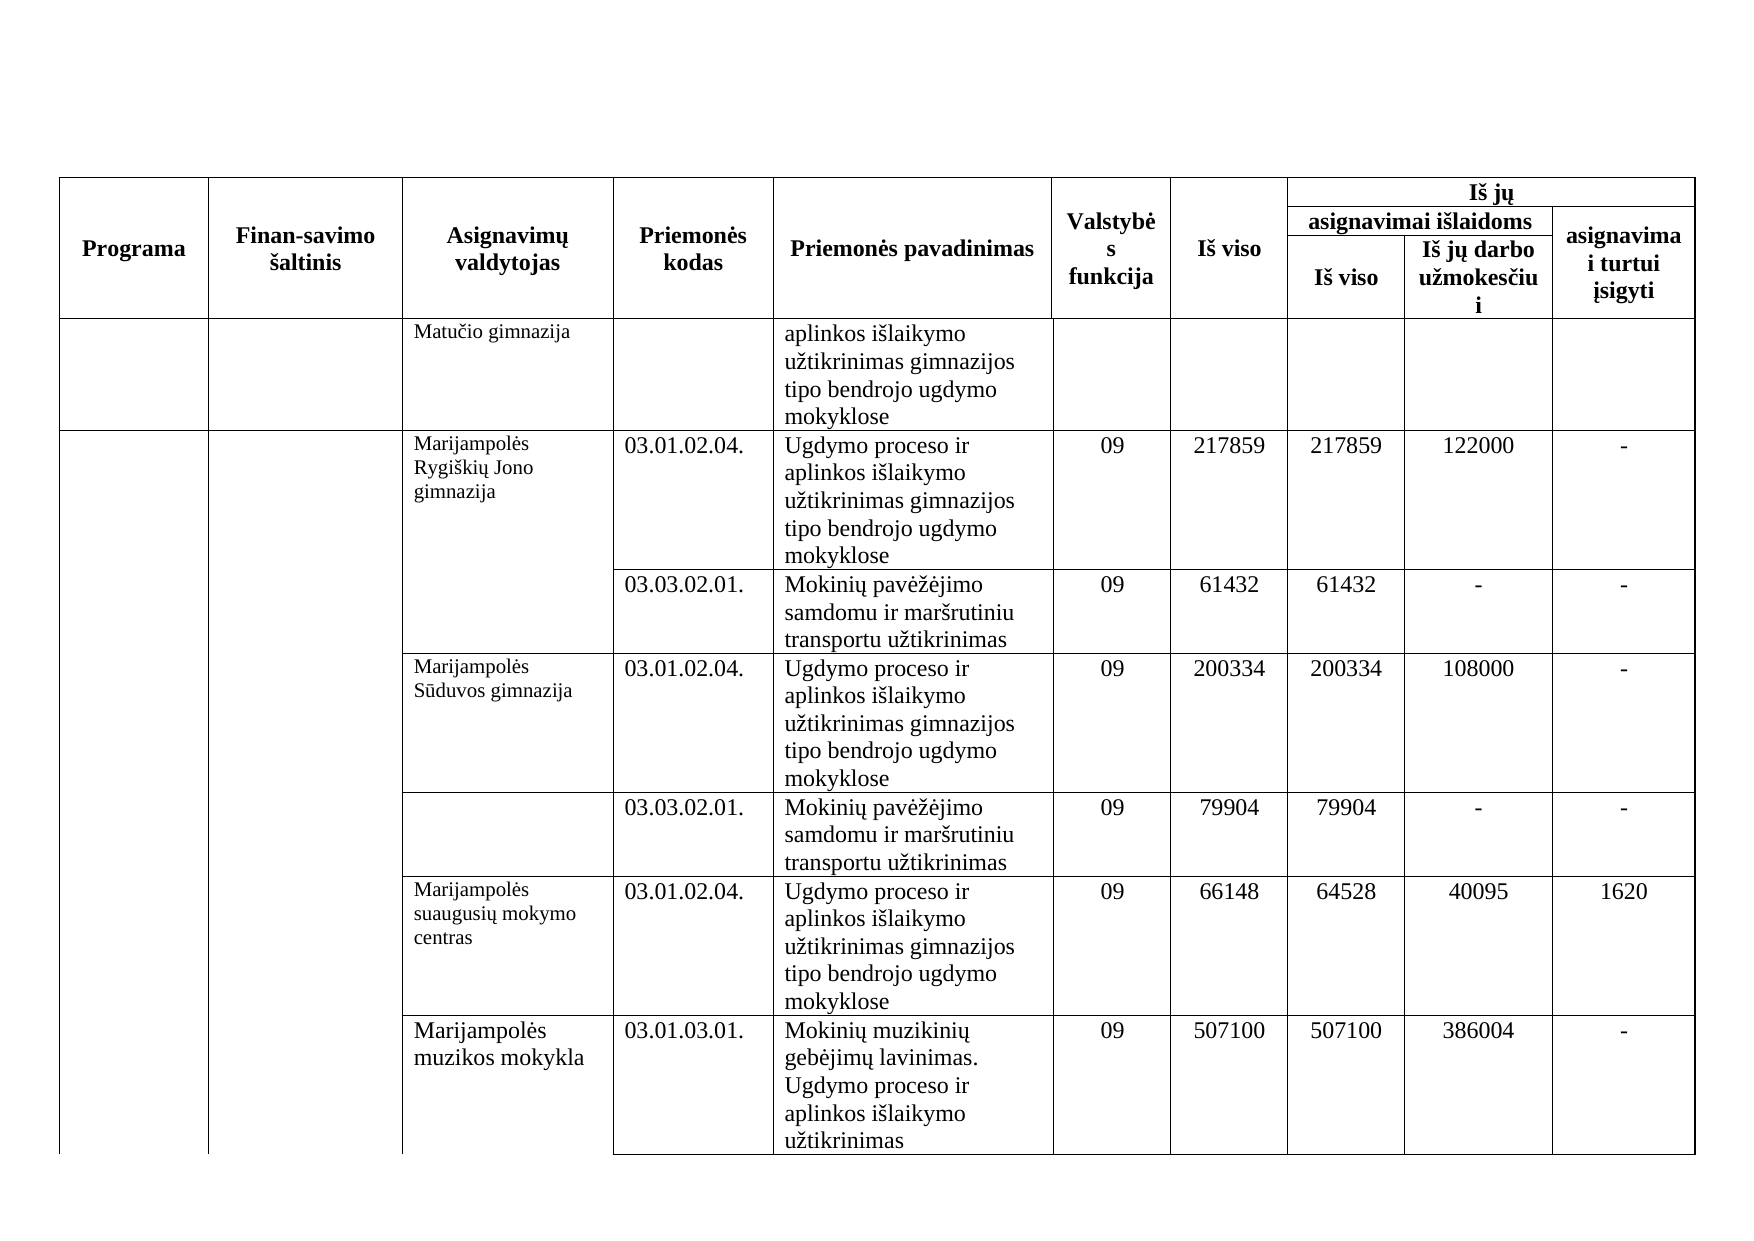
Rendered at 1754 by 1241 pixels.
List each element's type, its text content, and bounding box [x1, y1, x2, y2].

table_cell [60, 653, 208, 792]
table_cell 122000 [1405, 431, 1552, 569]
table_cell [209, 1015, 402, 1154]
table_cell 79904 [1171, 793, 1287, 876]
table_cell 09 [1054, 570, 1170, 653]
table_cell Marijampolės muzikos mokykla [403, 1016, 613, 1154]
table_cell 200334 [1171, 654, 1287, 792]
table_cell Matučio gimnazija [403, 319, 613, 430]
table_cell 09 [1054, 793, 1170, 876]
table_cell Iš viso [1288, 236, 1404, 318]
table_cell 09 [1054, 1016, 1170, 1154]
table_cell [1054, 319, 1170, 430]
table_cell 108000 [1405, 654, 1552, 792]
table_cell 386004 [1405, 1016, 1552, 1154]
table_cell [1553, 319, 1694, 430]
table_cell Marijampolės Sūduvos gimnazija [403, 654, 613, 792]
table_header Iš viso [1171, 178, 1287, 318]
table_cell 79904 [1288, 793, 1404, 876]
table_cell 66148 [1171, 877, 1287, 1015]
table_cell 61432 [1171, 570, 1287, 653]
table_header Priemonės kodas [614, 178, 773, 318]
table_cell Ugdymo proceso ir aplinkos išlaikymo užtikrinimas gimnazijos tipo bendrojo ugdymo mokyklose [774, 654, 1053, 792]
table_cell Mokinių pavėžėjimo samdomu ir maršrutiniu transportu užtikrinimas [774, 570, 1053, 653]
table_cell 09 [1054, 431, 1170, 569]
table_cell [614, 319, 773, 430]
table_cell [403, 569, 613, 653]
table_cell Marijampolės suaugusių mokymo centras [403, 877, 613, 1015]
table_cell [60, 1015, 208, 1154]
table_cell Mokinių pavėžėjimo samdomu ir maršrutiniu transportu užtikrinimas [774, 793, 1053, 876]
table_cell [209, 569, 402, 653]
table_cell - [1553, 793, 1694, 876]
table_cell Mokinių muzikinių gebėjimų lavinimas. Ugdymo proceso ir aplinkos išlaikymo užtikrinimas [774, 1016, 1053, 1154]
table_cell 217859 [1171, 431, 1287, 569]
table_cell [209, 319, 402, 430]
table_header Priemonės pavadinimas [774, 178, 1051, 318]
table_cell 03.01.02.04. [614, 431, 773, 569]
table_cell 61432 [1288, 570, 1404, 653]
table_cell [209, 792, 402, 876]
table_cell asignavimai turtui įsigyti [1553, 207, 1694, 318]
table_header Programa [60, 178, 208, 318]
table_cell [1405, 319, 1552, 430]
table_cell - [1553, 1016, 1694, 1154]
table_cell aplinkos išlaikymo užtikrinimas gimnazijos tipo bendrojo ugdymo mokyklose [774, 319, 1053, 430]
table_header Iš jų [1288, 178, 1694, 206]
table_cell 1620 [1553, 877, 1694, 1015]
table_cell [1288, 319, 1404, 430]
table_cell [209, 431, 402, 569]
table_cell [60, 431, 208, 569]
table_cell 03.03.02.01. [614, 793, 773, 876]
table_cell Iš jų darbo užmokesčiui [1405, 236, 1552, 318]
table_cell [60, 792, 208, 876]
table_header Asignavimų valdytojas [403, 178, 613, 318]
table_cell [1171, 319, 1287, 430]
table_cell 40095 [1405, 877, 1552, 1015]
table_cell [60, 319, 208, 430]
table_cell [60, 569, 208, 653]
table_cell 09 [1054, 877, 1170, 1015]
table_cell [209, 876, 402, 1015]
table_cell 03.03.02.01. [614, 570, 773, 653]
table_cell 217859 [1288, 431, 1404, 569]
table_cell [403, 793, 613, 876]
table_header Valstybės funkcija [1052, 178, 1170, 318]
table_cell 507100 [1288, 1016, 1404, 1154]
table_cell - [1405, 570, 1552, 653]
table_cell 03.01.03.01. [614, 1016, 773, 1154]
table_cell Ugdymo proceso ir aplinkos išlaikymo užtikrinimas gimnazijos tipo bendrojo ugdymo mokyklose [774, 431, 1053, 569]
table_cell 200334 [1288, 654, 1404, 792]
table_cell asignavimai išlaidoms [1288, 207, 1552, 234]
table_cell - [1405, 793, 1552, 876]
table_cell Marijampolės Rygiškių Jono gimnazija [403, 431, 613, 569]
table_cell 03.01.02.04. [614, 654, 773, 792]
table_cell Ugdymo proceso ir aplinkos išlaikymo užtikrinimas gimnazijos tipo bendrojo ugdymo mokyklose [774, 877, 1053, 1015]
table_cell 09 [1054, 654, 1170, 792]
table_cell [60, 876, 208, 1015]
table_cell - [1553, 570, 1694, 653]
table_cell 03.01.02.04. [614, 877, 773, 1015]
table_cell [209, 653, 402, 792]
table_cell - [1553, 654, 1694, 792]
table_header Finan-savimo šaltinis [209, 178, 402, 318]
table_cell 64528 [1288, 877, 1404, 1015]
table_cell - [1553, 431, 1694, 569]
table_cell 507100 [1171, 1016, 1287, 1154]
